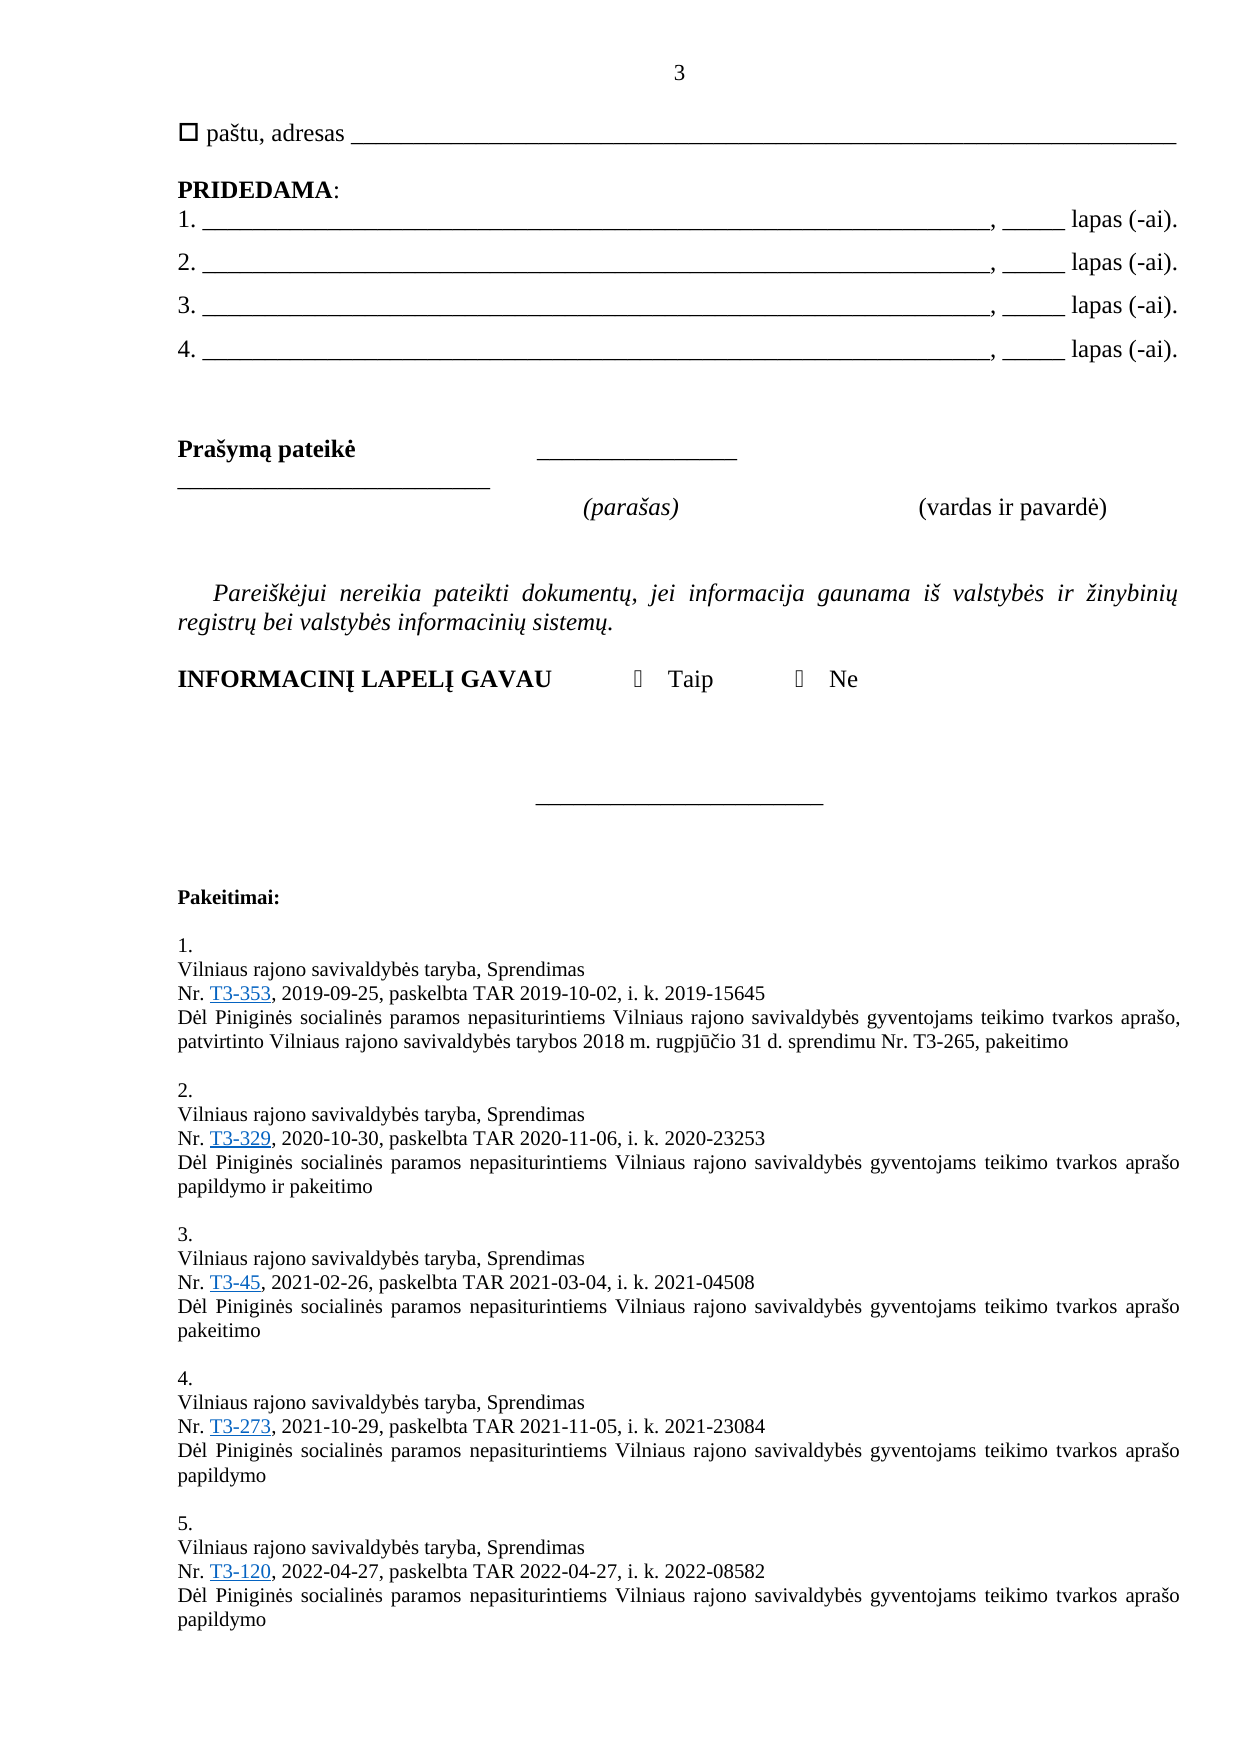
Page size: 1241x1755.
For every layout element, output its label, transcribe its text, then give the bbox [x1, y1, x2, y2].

text 1. [177, 933, 1181, 957]
text Pakeitimai: [177, 885, 1181, 909]
text Nr. T3-45, 2021-02-26, paskelbta TAR 2021-03-04, i. k. 2021-04508 [177, 1270, 1181, 1294]
text Dėl Piniginės socialinės paramos nepasiturintiems Vilniaus rajono savivaldybės gyventojams teikimo tvarkos aprašo papildymo [177, 1583, 1181, 1631]
text 2. _______________________________________________________________, _____ lapas (-ai). [177, 247, 1184, 276]
text Vilniaus rajono savivaldybės taryba, Sprendimas [177, 1246, 1181, 1270]
text Pareiškėjui nereikia pateikti dokumentų, jei informacija gaunama iš valstybės ir žinybinių registrų bei valstybės informacinių sistemų. [177, 578, 1181, 636]
text Vilniaus rajono savivaldybės taryba, Sprendimas [177, 957, 1181, 981]
text Vilniaus rajono savivaldybės taryba, Sprendimas [177, 1390, 1181, 1414]
text Vilniaus rajono savivaldybės taryba, Sprendimas [177, 1535, 1181, 1559]
text Nr. T3-120, 2022-04-27, paskelbta TAR 2022-04-27, i. k. 2022-08582 [177, 1559, 1181, 1583]
text PRIDEDAMA: [177, 176, 1181, 204]
text 4. [177, 1366, 1181, 1390]
text Nr. T3-273, 2021-10-29, paskelbta TAR 2021-11-05, i. k. 2021-23084 [177, 1414, 1181, 1438]
text 5. [177, 1511, 1181, 1535]
text Vilniaus rajono savivaldybės taryba, Sprendimas [177, 1102, 1181, 1126]
text 4. _______________________________________________________________, _____ lapas (-ai). [177, 334, 1184, 362]
text Prašymą pateikė ________________ _________________________ [177, 434, 1181, 492]
text 3. _______________________________________________________________, _____ lapas (-ai). [177, 291, 1184, 319]
text  paštu, adresas __________________________________________________________________ [177, 118, 1183, 147]
text _______________________ [177, 779, 1181, 808]
text Nr. T3-329, 2020-10-30, paskelbta TAR 2020-11-06, i. k. 2020-23253 [177, 1126, 1181, 1150]
text INFORMACINĮ LAPELĮ GAVAU  Taip  Ne [177, 664, 1181, 693]
text Nr. T3-353, 2019-09-25, paskelbta TAR 2019-10-02, i. k. 2019-15645 [177, 981, 1181, 1005]
text Dėl Piniginės socialinės paramos nepasiturintiems Vilniaus rajono savivaldybės gyventojams teikimo tvarkos aprašo papildymo [177, 1438, 1181, 1487]
text 1. _______________________________________________________________, _____ lapas (-ai). [177, 204, 1181, 233]
text Dėl Piniginės socialinės paramos nepasiturintiems Vilniaus rajono savivaldybės gyventojams teikimo tvarkos aprašo papildymo ir pakeitimo [177, 1150, 1181, 1198]
text (parašas) (vardas ir pavardė) [448, 492, 1181, 521]
text Dėl Piniginės socialinės paramos nepasiturintiems Vilniaus rajono savivaldybės gyventojams teikimo tvarkos aprašo, patvirtinto Vilniaus rajono savivaldybės tarybos 2018 m. rugpjūčio 31 d. sprendimu Nr. T3-265, pakeitimo [177, 1005, 1181, 1053]
text 3. [177, 1222, 1181, 1246]
text 2. [177, 1077, 1181, 1102]
text Dėl Piniginės socialinės paramos nepasiturintiems Vilniaus rajono savivaldybės gyventojams teikimo tvarkos aprašo pakeitimo [177, 1294, 1181, 1342]
